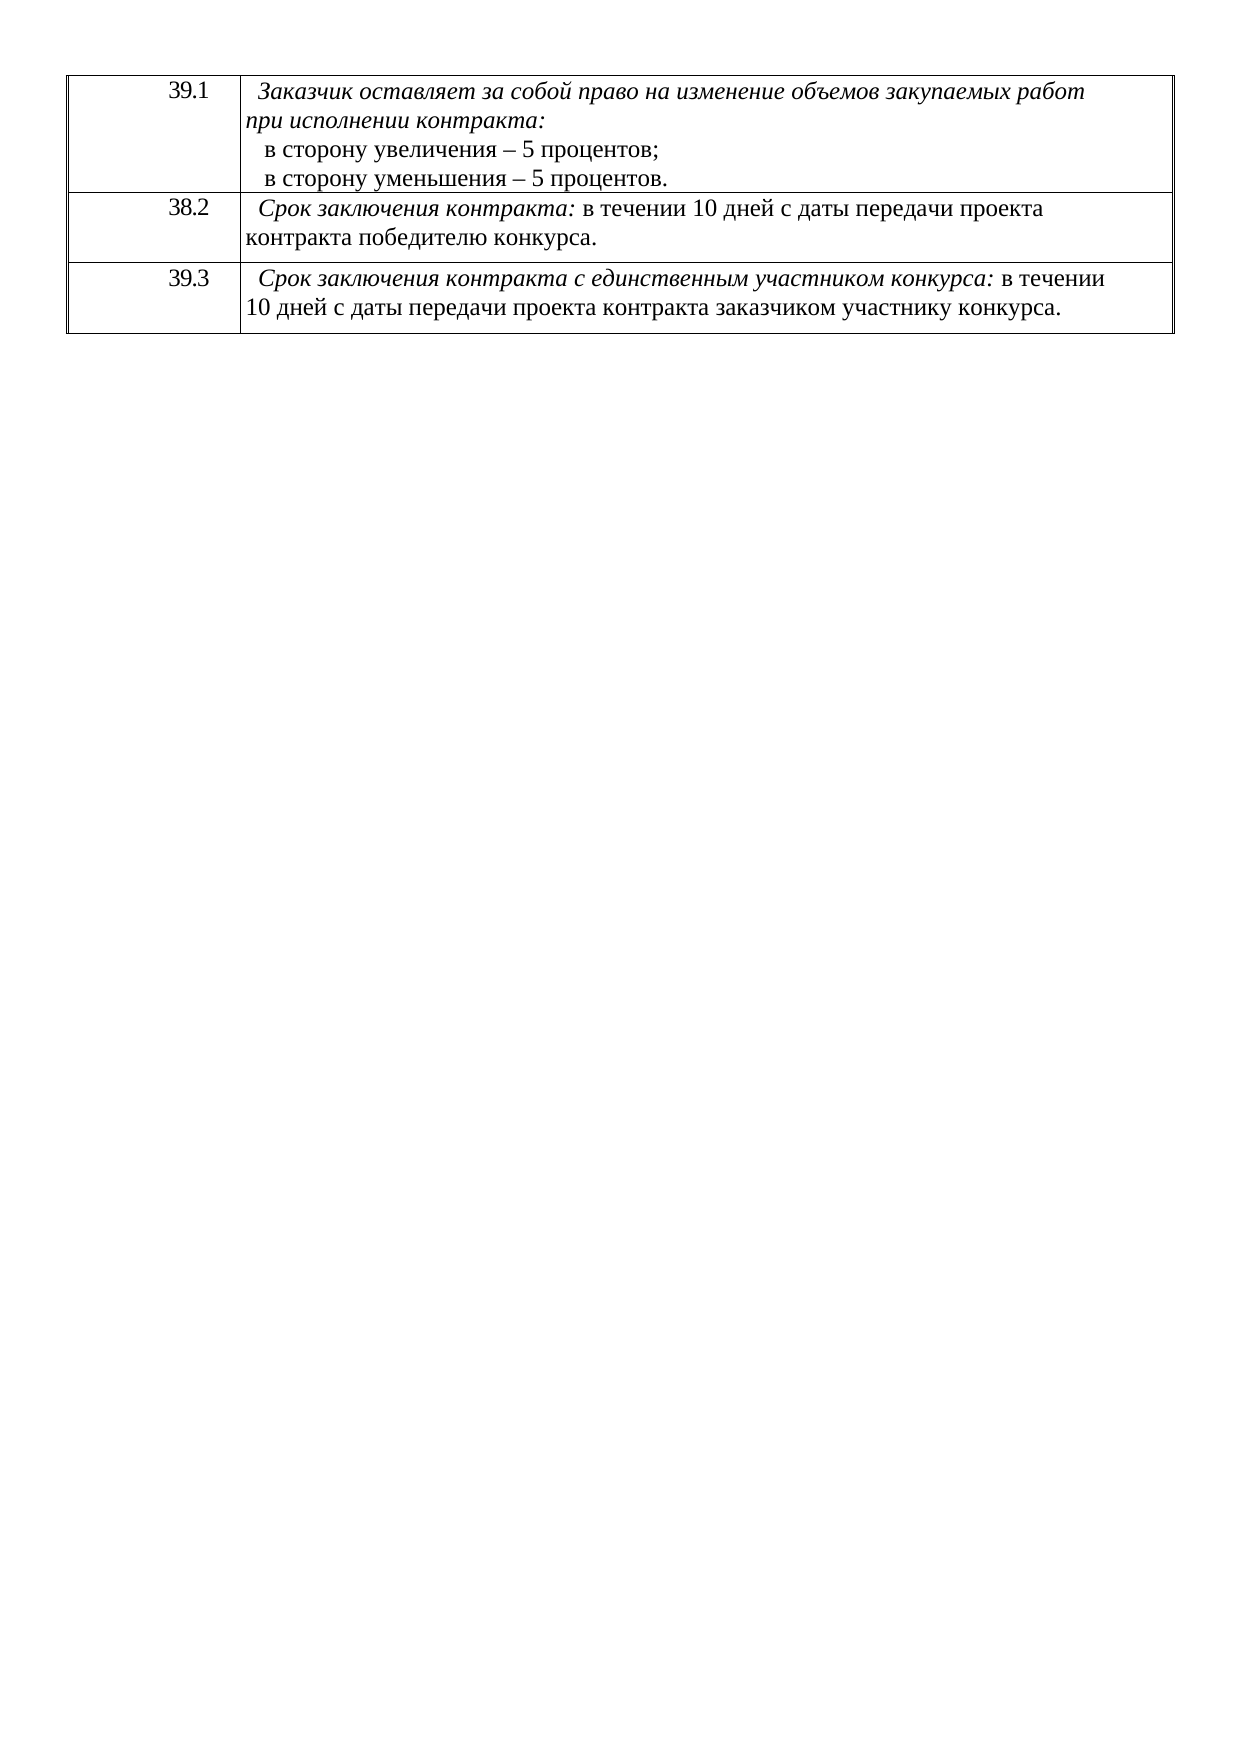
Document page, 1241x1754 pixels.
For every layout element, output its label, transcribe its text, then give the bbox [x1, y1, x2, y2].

table_cell Срок заключения контракта с единственным участником конкурса: в течении 10 дней с даты передачи проекта контракта заказчиком участнику конкурса. [241, 263, 1172, 332]
table_cell 39.1 [69, 76, 240, 192]
table_cell 38.2 [69, 193, 240, 262]
table_cell Заказчик оставляет за собой право на изменение объемов закупаемых работ при исполнении контракта: в сторону увеличения – 5 процентов; в сторону уменьшения – 5 процентов. [1131, 76, 1172, 192]
table_cell Срок заключения контракта: в течении 10 дней с даты передачи проекта контракта победителю конкурса. [241, 193, 1172, 262]
table_cell 39.3 [69, 263, 240, 332]
